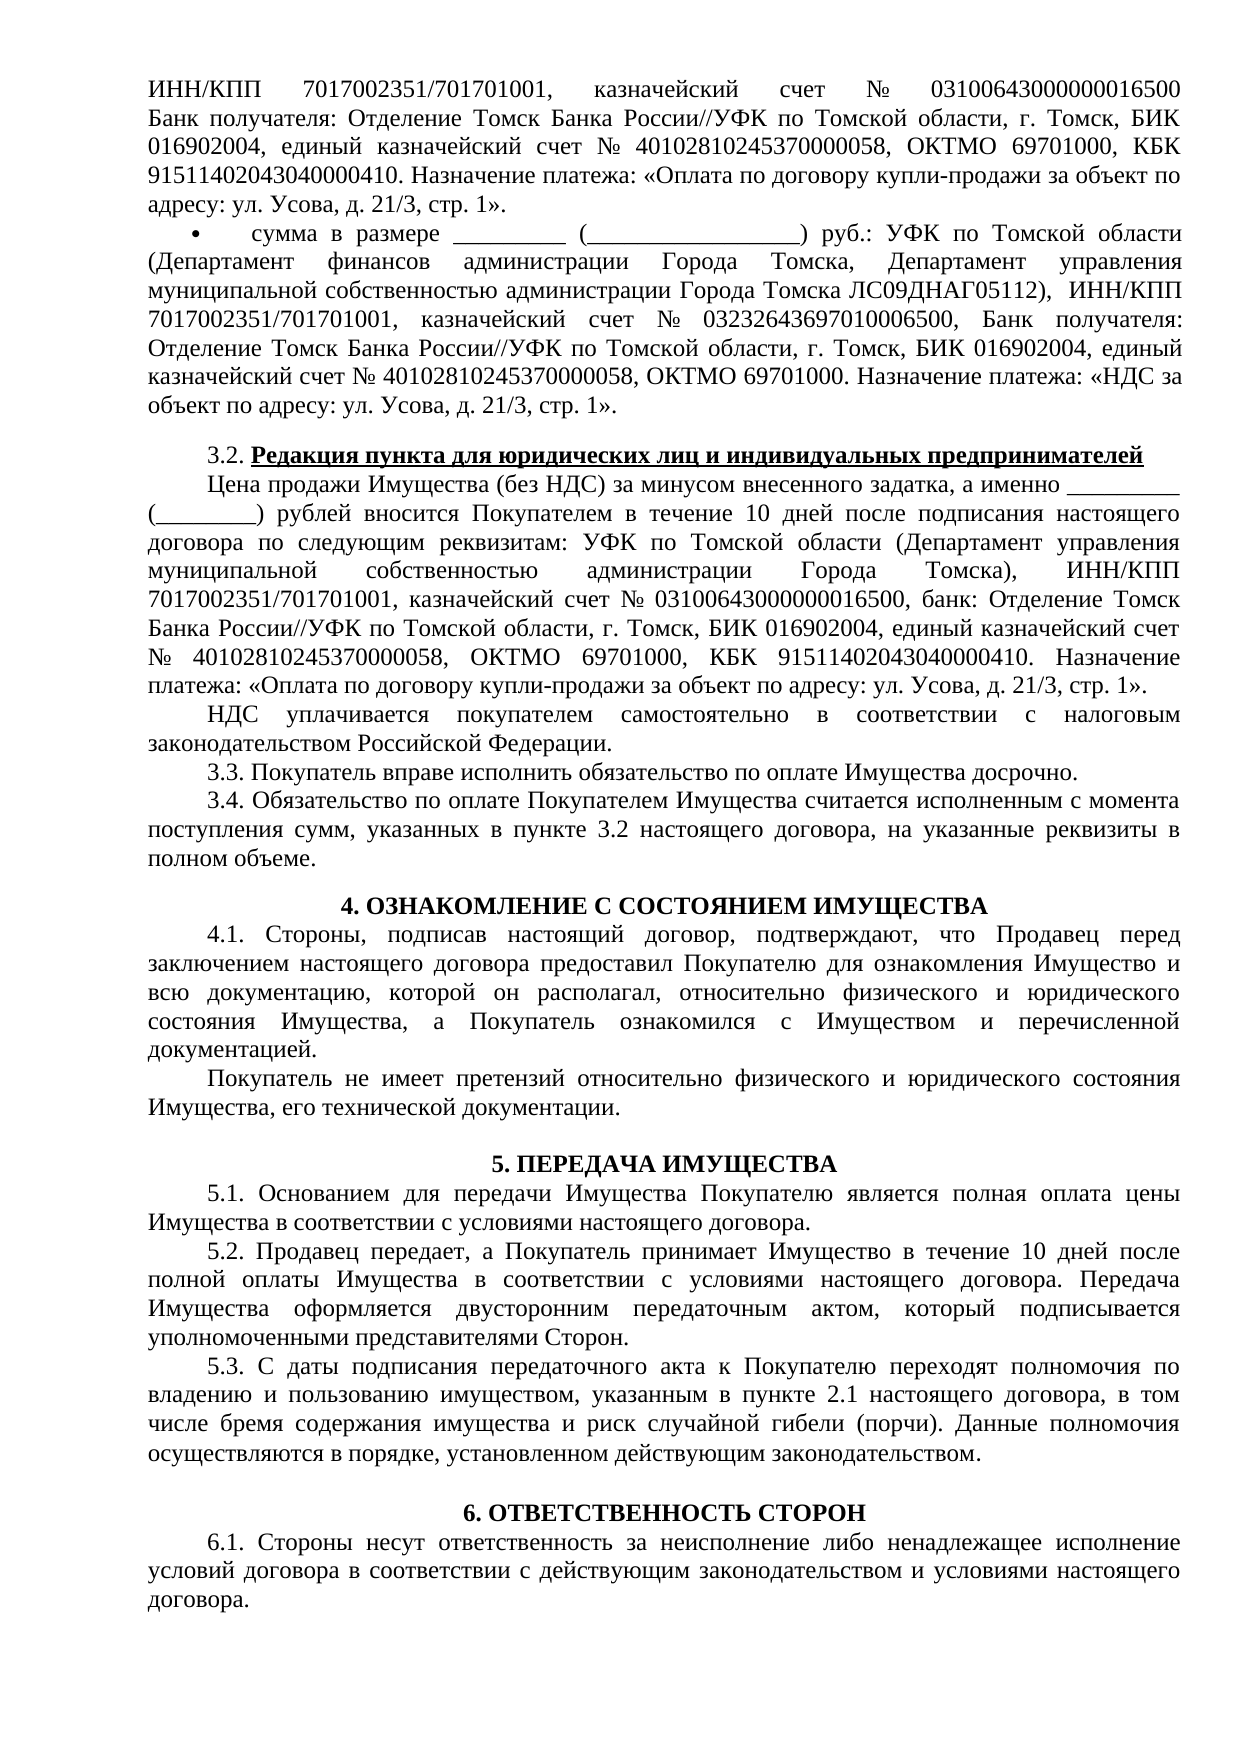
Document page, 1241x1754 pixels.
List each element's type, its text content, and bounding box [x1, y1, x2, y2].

text 5.1. Основанием для передачи Имущества Покупателю является полная оплата цены Имущества в соответствии с условиями настоящего договора. [148, 1178, 1181, 1236]
text 6.1. Стороны несут ответственность за неисполнение либо ненадлежащее исполнение условий договора в соответствии с действующим законодательством и условиями настоящего договора. [148, 1527, 1181, 1613]
text Цена продажи Имущества (без НДС) за минусом внесенного задатка, а именно _________ (________) рублей вносится Покупателем в течение 10 дней после подписания настоящего договора по следующим реквизитам: УФК по Томской области (Департамент управления муниципальной собственностью администрации Города Томска), ИНН/КПП 7017002351/701701001, казначейский счет № 03100643000000016500, банк: Отделение Томск Банка России//УФК по Томской области, г. Томск, БИК 016902004, единый казначейский счет № 40102810245370000058, ОКТМО 69701000, КБК 91511402043040000410. Назначение платежа: «Оплата по договору купли-продажи за объект по адресу: ул. Усова, д. 21/3, стр. 1». [148, 469, 1181, 699]
text 5.2. Продавец передает, а Покупатель принимает Имущество в течение 10 дней после полной оплаты Имущества в соответствии с условиями настоящего договора. Передача Имущества оформляется двусторонним передаточным актом, который подписывается уполномоченными представителями Сторон. [148, 1236, 1181, 1351]
text 4. ОЗНАКОМЛЕНИЕ С СОСТОЯНИЕМ ИМУЩЕСТВА [148, 891, 1181, 919]
text 5. ПЕРЕДАЧА ИМУЩЕСТВА [148, 1149, 1181, 1178]
text 3.3. Покупатель вправе исполнить обязательство по оплате Имущества досрочно. [148, 757, 1181, 785]
list ИНН/КПП 7017002351/701701001, казначейский счет № 03100643000000016500 Банк получателя: Отделение Томск Банка России//УФК по Томской области, г. Томск, БИК 016902004, единый казначейский счет № 40102810245370000058, ОКТМО 69701000, КБК 91511402043040000410. Назначение платежа: «Оплата по договору купли-продажи за объект по адресу: ул. Усова, д. 21/3, стр. 1». [148, 74, 1181, 218]
text НДС уплачивается покупателем самостоятельно в соответствии с налоговым законодательством Российской Федерации. [148, 699, 1181, 757]
text 6. ОТВЕТСТВЕННОСТЬ СТОРОН [148, 1498, 1181, 1527]
text 3.4. Обязательство по оплате Покупателем Имущества считается исполненным с момента поступления сумм, указанных в пункте 3.2 настоящего договора, на указанные реквизиты в полном объеме. [148, 785, 1181, 872]
text 3.2. Редакция пункта для юридических лиц и индивидуальных предпринимателей [148, 440, 1181, 469]
text Покупатель не имеет претензий относительно физического и юридического состояния Имущества, его технической документации. [148, 1063, 1181, 1121]
text 4.1. Стороны, подписав настоящий договор, подтверждают, что Продавец перед заключением настоящего договора предоставил Покупателю для ознакомления Имущество и всю документацию, которой он располагал, относительно физического и юридического состояния Имущества, а Покупатель ознакомился с Имуществом и перечисленной документацией. [148, 919, 1181, 1063]
list сумма в размере _________ (_________________) руб.: УФК по Томской области (Департамент финансов администрации Города Томска, Департамент управления муниципальной собственностью администрации Города Томска ЛС09ДНАГ05112), ИНН/КПП 7017002351/701701001, казначейский счет № 03232643697010006500, Банк получателя: Отделение Томск Банка России//УФК по Томской области, г. Томск, БИК 016902004, единый казначейский счет № 40102810245370000058, ОКТМО 69701000. Назначение платежа: «НДС за объект по адресу: ул. Усова, д. 21/3, стр. 1». [148, 218, 1183, 419]
text 5.3. С даты подписания передаточного акта к Покупателю переходят полномочия по владению и пользованию имуществом, указанным в пункте 2.1 настоящего договора, в том числе бремя содержания имущества и риск случайной гибели (порчи). Данные полномочия осуществляются в порядке, установленном действующим законодательством. [148, 1351, 1181, 1468]
